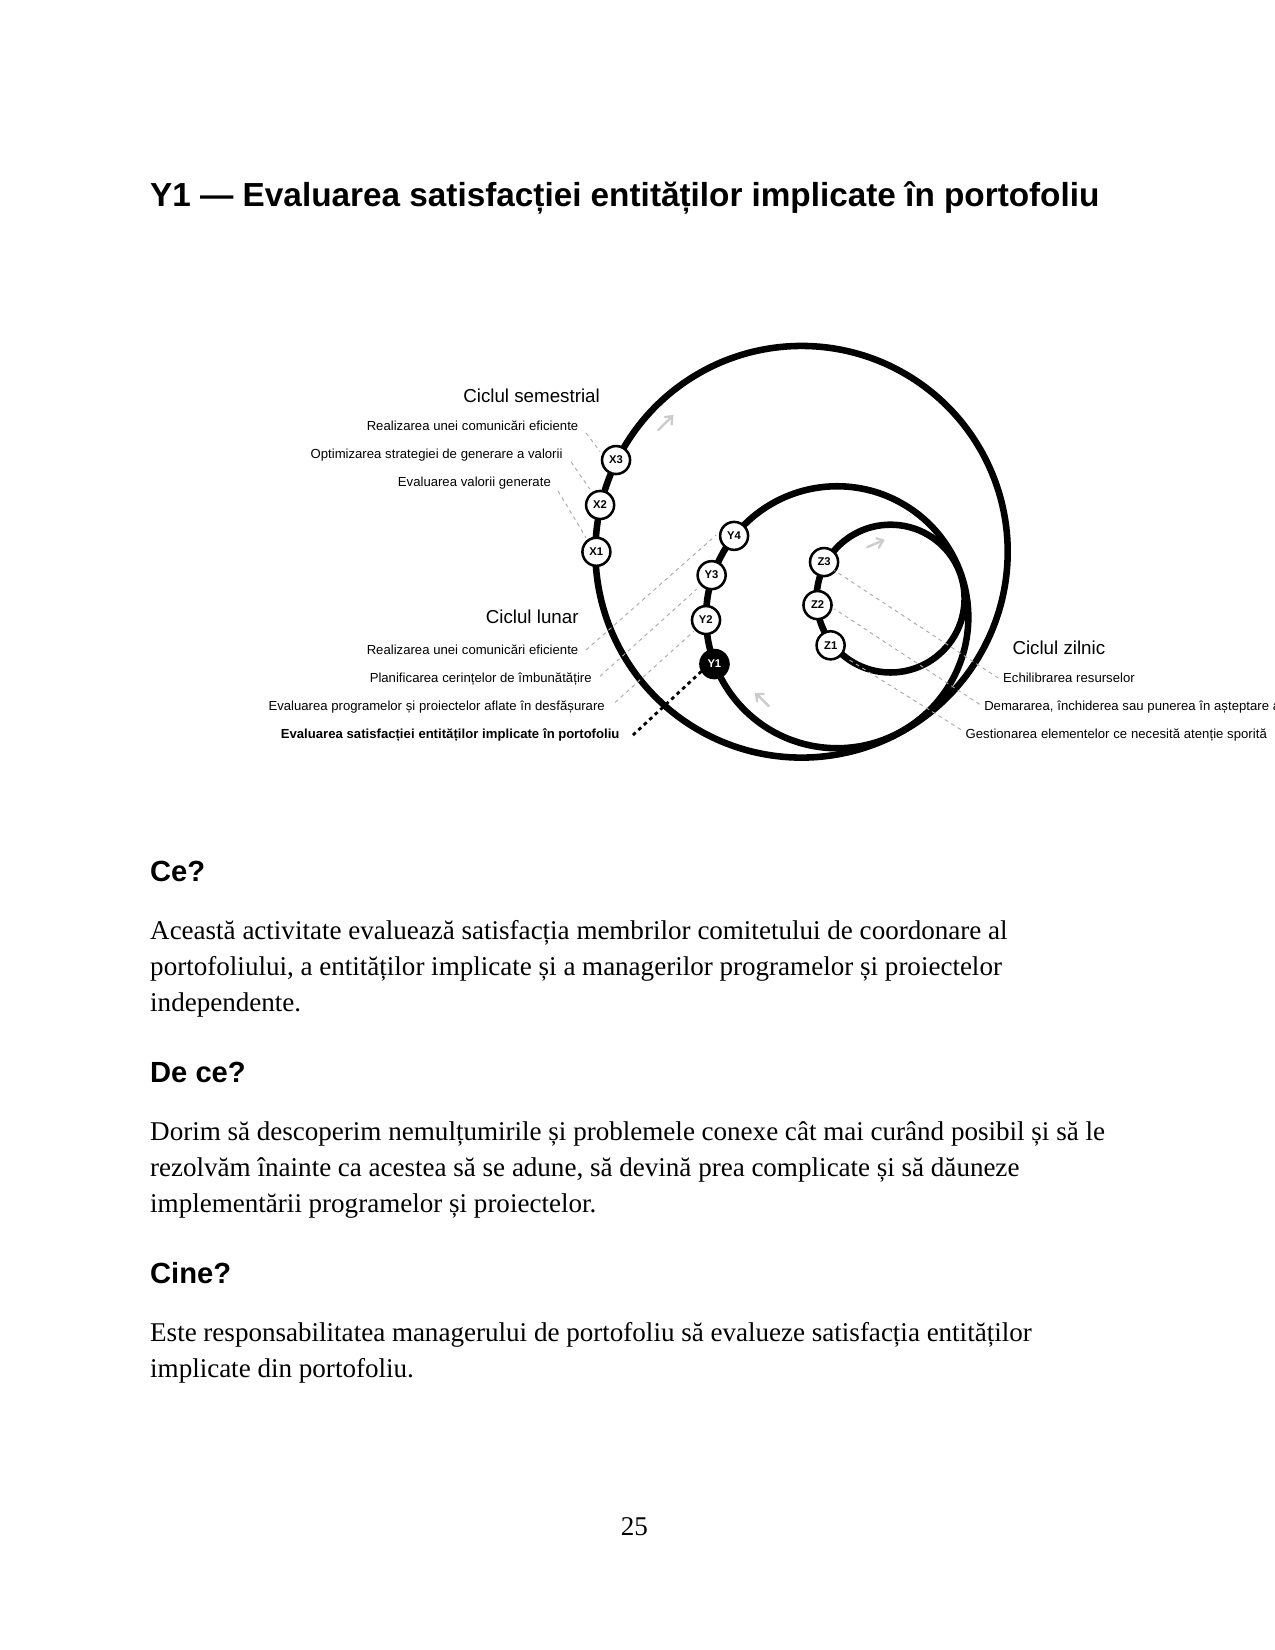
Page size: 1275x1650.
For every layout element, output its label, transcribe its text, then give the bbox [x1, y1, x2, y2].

subtitle Cine? [150, 1256, 1125, 1290]
subtitle De ce? [150, 1055, 1125, 1089]
text Este responsabilitatea managerului de portofoliu să evalueze satisfacția entităților implicate din portofoliu. [150, 1316, 1125, 1383]
text Această activitate evaluează satisfacția membrilor comitetului de coordonare al portofoliului, a entităților implicate și a managerilor programelor și proiectelor independente. [150, 914, 1125, 1017]
subtitle Ce? [150, 854, 1125, 888]
text Dorim să descoperim nemulțumirile și problemele conexe cât mai curând posibil și să le rezolvăm înainte ca acestea să se adune, să devină prea complicate și să dăuneze implementării programelor și proiectelor. [150, 1115, 1125, 1218]
subtitle Y1 — Evaluarea satisfacției entităților implicate în portofoliu [150, 175, 1125, 213]
